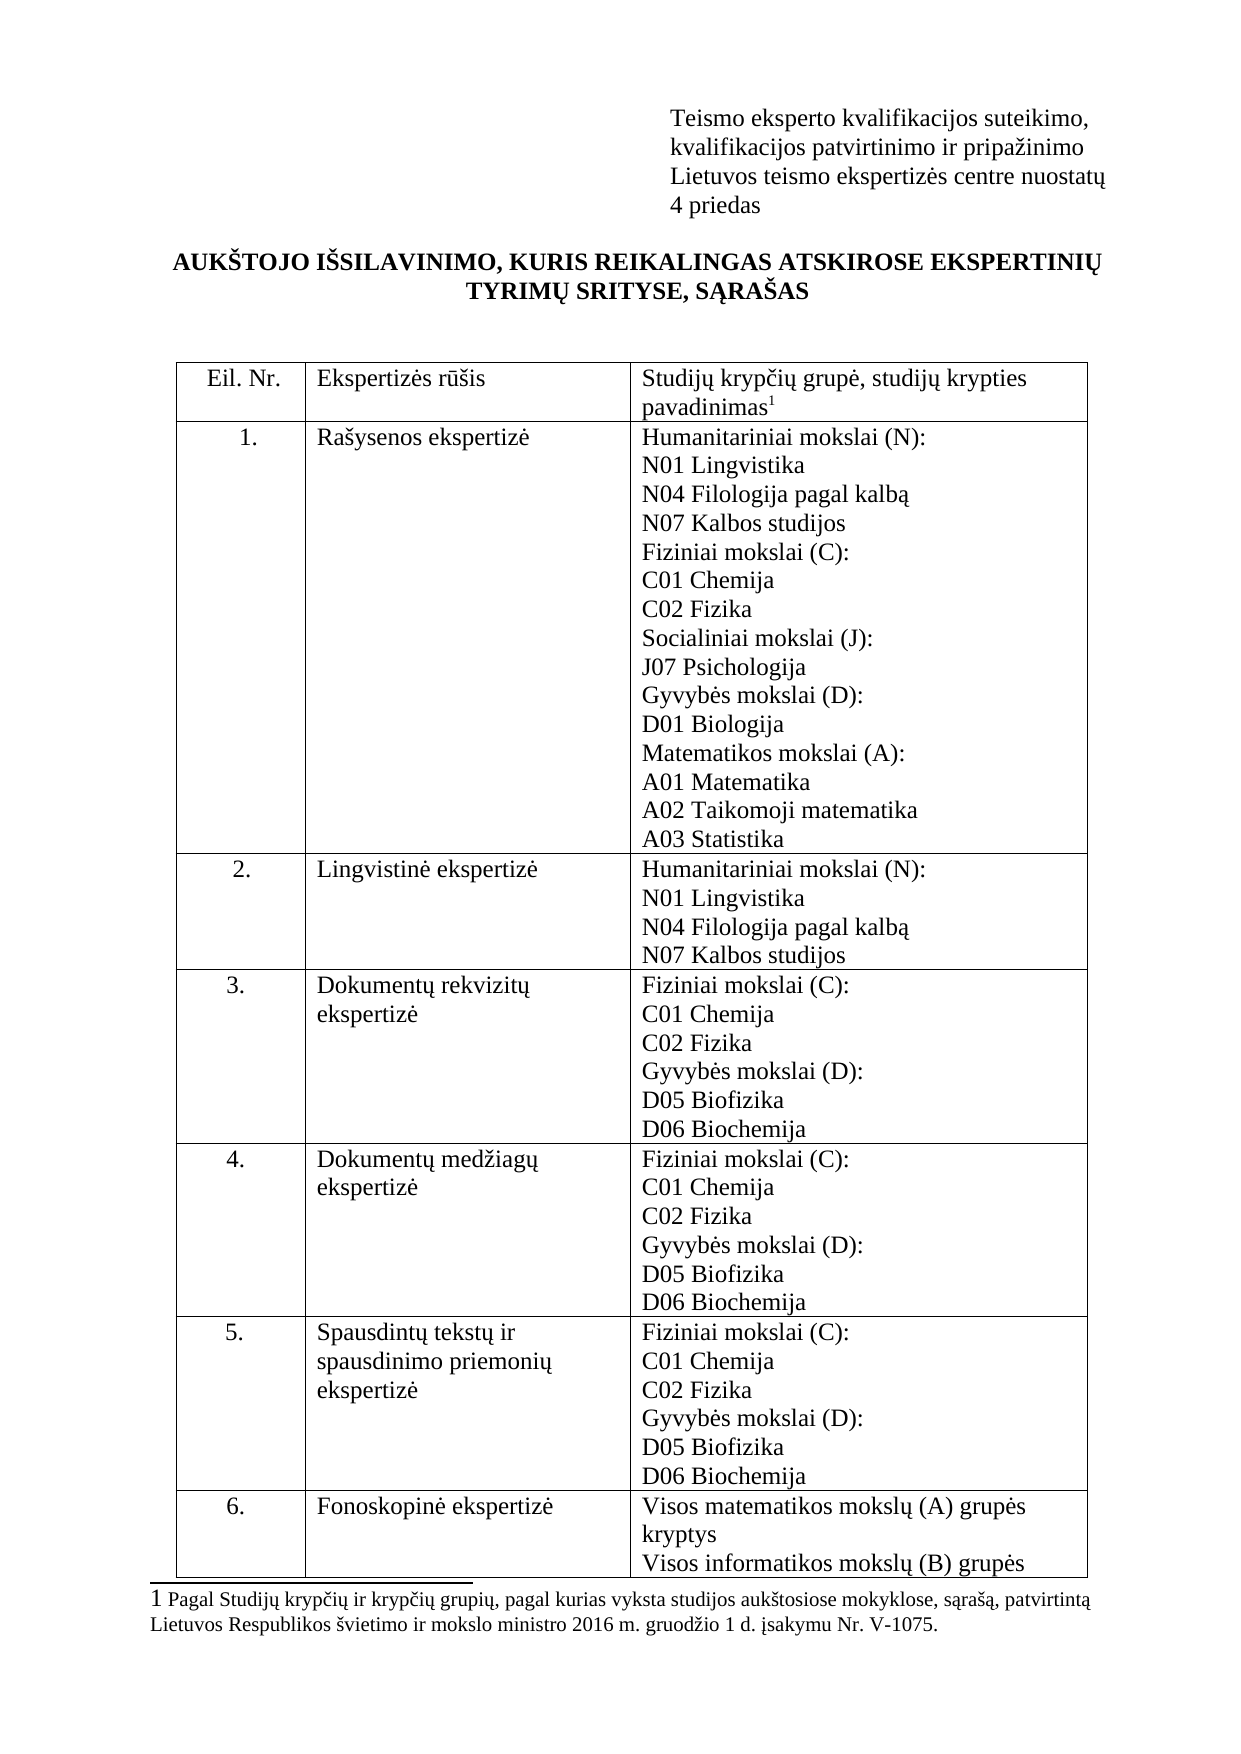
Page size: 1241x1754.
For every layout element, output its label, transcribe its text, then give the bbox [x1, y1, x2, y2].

table_cell Rašysenos ekspertizė [306, 422, 630, 853]
text 4 priedas [150, 190, 1125, 218]
table_cell 5. [177, 1317, 305, 1490]
table_cell Fonoskopinė ekspertizė [306, 1491, 630, 1577]
table_cell 2. [177, 854, 305, 969]
table_header Studijų krypčių grupė, studijų krypties pavadinimas [631, 363, 1087, 421]
table_cell Dokumentų rekvizitų ekspertizė [306, 970, 630, 1143]
text Lietuvos teismo ekspertizės centre nuostatų [150, 161, 1125, 190]
table_cell Humanitariniai mokslai (N): N01 Lingvistika N04 Filologija pagal kalbą N07 Kalbos studijos [631, 854, 1087, 969]
table_cell Visos matematikos mokslų (A) grupės kryptys Visos informatikos mokslų (B) grupės [631, 1491, 1087, 1577]
table_cell Fiziniai mokslai (C): C01 Chemija C02 Fizika Gyvybės mokslai (D): D05 Biofizika D06 Biochemija [631, 1317, 1087, 1490]
text Aukštojo išsilavinimo, kuris reikalingas atskirose ekspertinių tyrimų srityse, sąrašas [150, 247, 1125, 305]
table_cell Fiziniai mokslai (C): C01 Chemija C02 Fizika Gyvybės mokslai (D): D05 Biofizika D06 Biochemija [631, 1144, 1087, 1316]
table_cell Spausdintų tekstų ir spausdinimo priemonių ekspertizė [306, 1317, 630, 1490]
table_header Eil. Nr. [177, 363, 305, 421]
text Teismo eksperto kvalifikacijos suteikimo, [150, 103, 1125, 132]
table_cell Lingvistinė ekspertizė [306, 854, 630, 969]
table_cell 3. [177, 970, 305, 1143]
text kvalifikacijos patvirtinimo ir pripažinimo [150, 132, 1125, 161]
table_cell 1. [177, 422, 305, 853]
table_cell 6. [177, 1491, 305, 1577]
table_cell Fiziniai mokslai (C): C01 Chemija C02 Fizika Gyvybės mokslai (D): D05 Biofizika D06 Biochemija [631, 970, 1087, 1143]
table_cell Humanitariniai mokslai (N): N01 Lingvistika N04 Filologija pagal kalbą N07 Kalbos studijos Fiziniai mokslai (C): C01 Chemija C02 Fizika Socialiniai mokslai (J): J07 Psichologija Gyvybės mokslai (D): D01 Biologija Matematikos mokslai (A): A01 Matematika A02 Taikomoji matematika A03 Statistika [631, 422, 1087, 853]
table_header Ekspertizės rūšis [306, 363, 630, 421]
table_cell 4. [177, 1144, 305, 1316]
table_cell Dokumentų medžiagų ekspertizė [306, 1144, 630, 1316]
